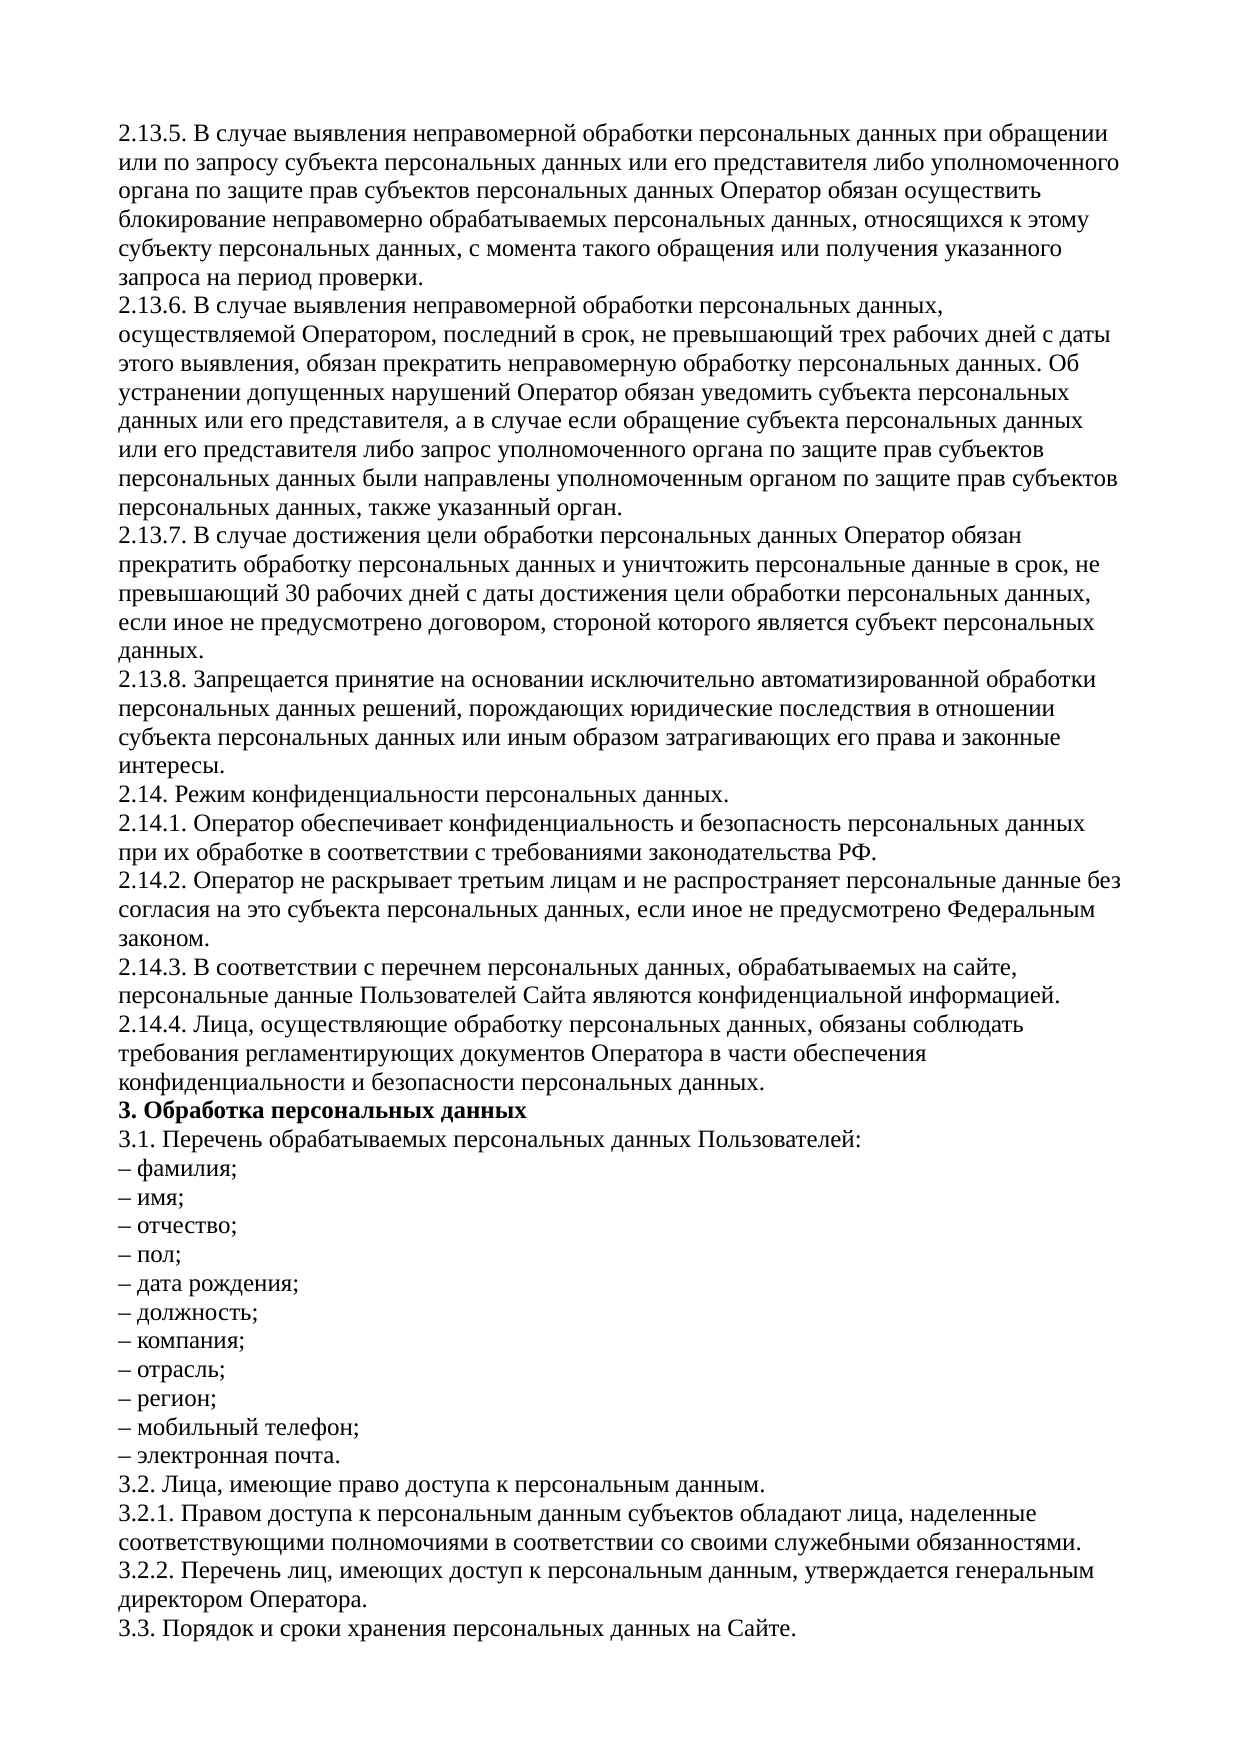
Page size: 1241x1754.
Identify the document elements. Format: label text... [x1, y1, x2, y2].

text 3. Обработка персональных данных [118, 1096, 1122, 1124]
text согласия на это субъекта персональных данных, если иное не предусмотрено Федеральным [118, 894, 1122, 923]
text – пол; [118, 1239, 1122, 1268]
text 3.2.1. Правом доступа к персональным данным субъектов обладают лица, наделенные [118, 1498, 1122, 1527]
text директором Оператора. [118, 1584, 1122, 1613]
text 2.14.4. Лица, осуществляющие обработку персональных данных, обязаны соблюдать требования регламентирующих документов Оператора в части обеспечения конфиденциальности и безопасности персональных данных. [118, 1009, 1122, 1096]
text – фамилия; [118, 1153, 1122, 1182]
text соответствующими полномочиями в соответствии со своими служебными обязанностями. [118, 1527, 1122, 1556]
text 2.14.2. Оператор не раскрывает третьим лицам и не распространяет персональные данные без [118, 866, 1122, 894]
text 2.13.5. В случае выявления неправомерной обработки персональных данных при обращении или по запросу субъекта персональных данных или его представителя либо уполномоченного органа по защите прав субъектов персональных данных Оператор обязан осуществить блокирование неправомерно обрабатываемых персональных данных, относящихся к этому субъекту персональных данных, с момента такого обращения или получения указанного запроса на период проверки. [118, 118, 1122, 291]
text 3.3. Порядок и сроки хранения персональных данных на Сайте. [118, 1613, 1122, 1642]
text 2.13.7. В случае достижения цели обработки персональных данных Оператор обязан прекратить обработку персональных данных и уничтожить персональные данные в срок, не превышающий 30 рабочих дней с даты достижения цели обработки персональных данных, если иное не предусмотрено договором, стороной которого является субъект персональных данных. [118, 521, 1122, 664]
text 2.13.8. Запрещается принятие на основании исключительно автоматизированной обработки [118, 664, 1122, 693]
text персональные данные Пользователей Сайта являются конфиденциальной информацией. [118, 981, 1122, 1009]
text – дата рождения; [118, 1268, 1122, 1297]
text 2.13.6. В случае выявления неправомерной обработки персональных данных, осуществляемой Оператором, последний в срок, не превышающий трех рабочих дней с даты этого выявления, обязан прекратить неправомерную обработку персональных данных. Об устранении допущенных нарушений Оператор обязан уведомить субъекта персональных данных или его представителя, а в случае если обращение субъекта персональных данных или его представителя либо запрос уполномоченного органа по защите прав субъектов персональных данных были направлены уполномоченным органом по защите прав субъектов персональных данных, также указанный орган. [118, 291, 1122, 521]
text – имя; [118, 1182, 1122, 1211]
text законом. [118, 923, 1122, 952]
text – отчество; [118, 1211, 1122, 1239]
text – отрасль; [118, 1354, 1122, 1383]
text 3.1. Перечень обрабатываемых персональных данных Пользователей: [118, 1124, 1122, 1153]
text – должность; [118, 1297, 1122, 1326]
text – электронная почта. [118, 1441, 1122, 1469]
text – регион; [118, 1383, 1122, 1412]
text персональных данных решений, порождающих юридические последствия в отношении субъекта персональных данных или иным образом затрагивающих его права и законные интересы. [118, 693, 1122, 779]
text – мобильный телефон; [118, 1412, 1122, 1441]
text 2.14.3. В соответствии с перечнем персональных данных, обрабатываемых на сайте, [118, 952, 1122, 981]
text 2.14. Режим конфиденциальности персональных данных. [118, 779, 1122, 808]
text – компания; [118, 1326, 1122, 1354]
text 2.14.1. Оператор обеспечивает конфиденциальность и безопасность персональных данных при их обработке в соответствии с требованиями законодательства РФ. [118, 808, 1122, 866]
text 3.2. Лица, имеющие право доступа к персональным данным. [118, 1469, 1122, 1498]
text 3.2.2. Перечень лиц, имеющих доступ к персональным данным, утверждается генеральным [118, 1556, 1122, 1584]
